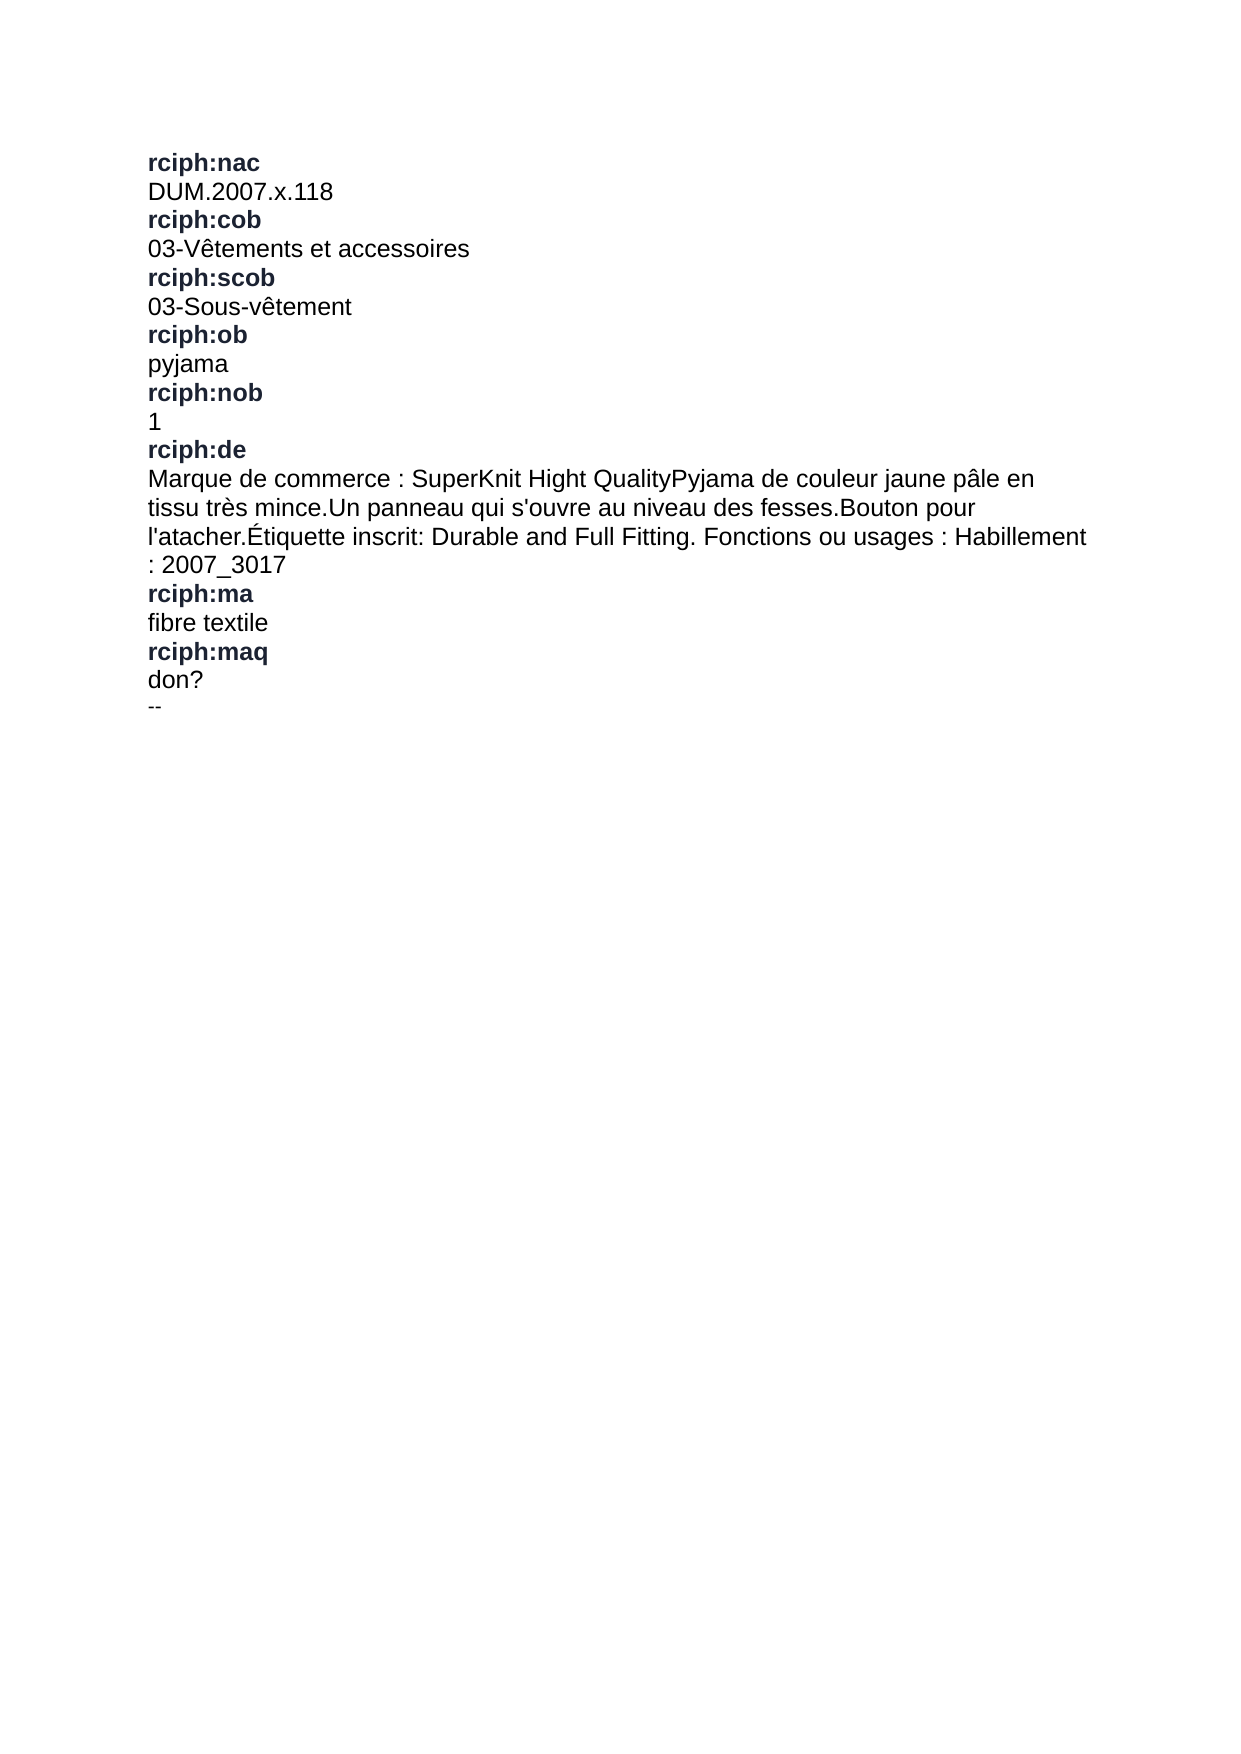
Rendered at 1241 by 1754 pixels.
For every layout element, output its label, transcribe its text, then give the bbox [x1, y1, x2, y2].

text rciph:nac [148, 148, 1092, 176]
text rciph:ob [148, 320, 1092, 349]
text 1 [148, 406, 1092, 435]
text 03-Sous-vêtement [148, 291, 1092, 320]
text DUM.2007.x.118 [148, 176, 1092, 205]
text rciph:maq [148, 636, 1092, 665]
text rciph:cob [148, 205, 1092, 234]
text 03-Vêtements et accessoires [148, 234, 1092, 263]
text Marque de commerce : SuperKnit Hight QualityPyjama de couleur jaune pâle en tissu très mince.Un panneau qui s'ouvre au niveau des fesses.Bouton pour l'atacher.Étiquette inscrit: Durable and Full Fitting. Fonctions ou usages : Habillement : 2007_3017 [148, 464, 1092, 579]
text rciph:nob [148, 378, 1092, 406]
text don? [148, 665, 1092, 694]
text rciph:de [148, 435, 1092, 464]
text pyjama [148, 349, 1092, 378]
text fibre textile [148, 608, 1092, 636]
text rciph:ma [148, 579, 1092, 608]
text rciph:scob [148, 263, 1092, 291]
text -- [148, 694, 1092, 718]
